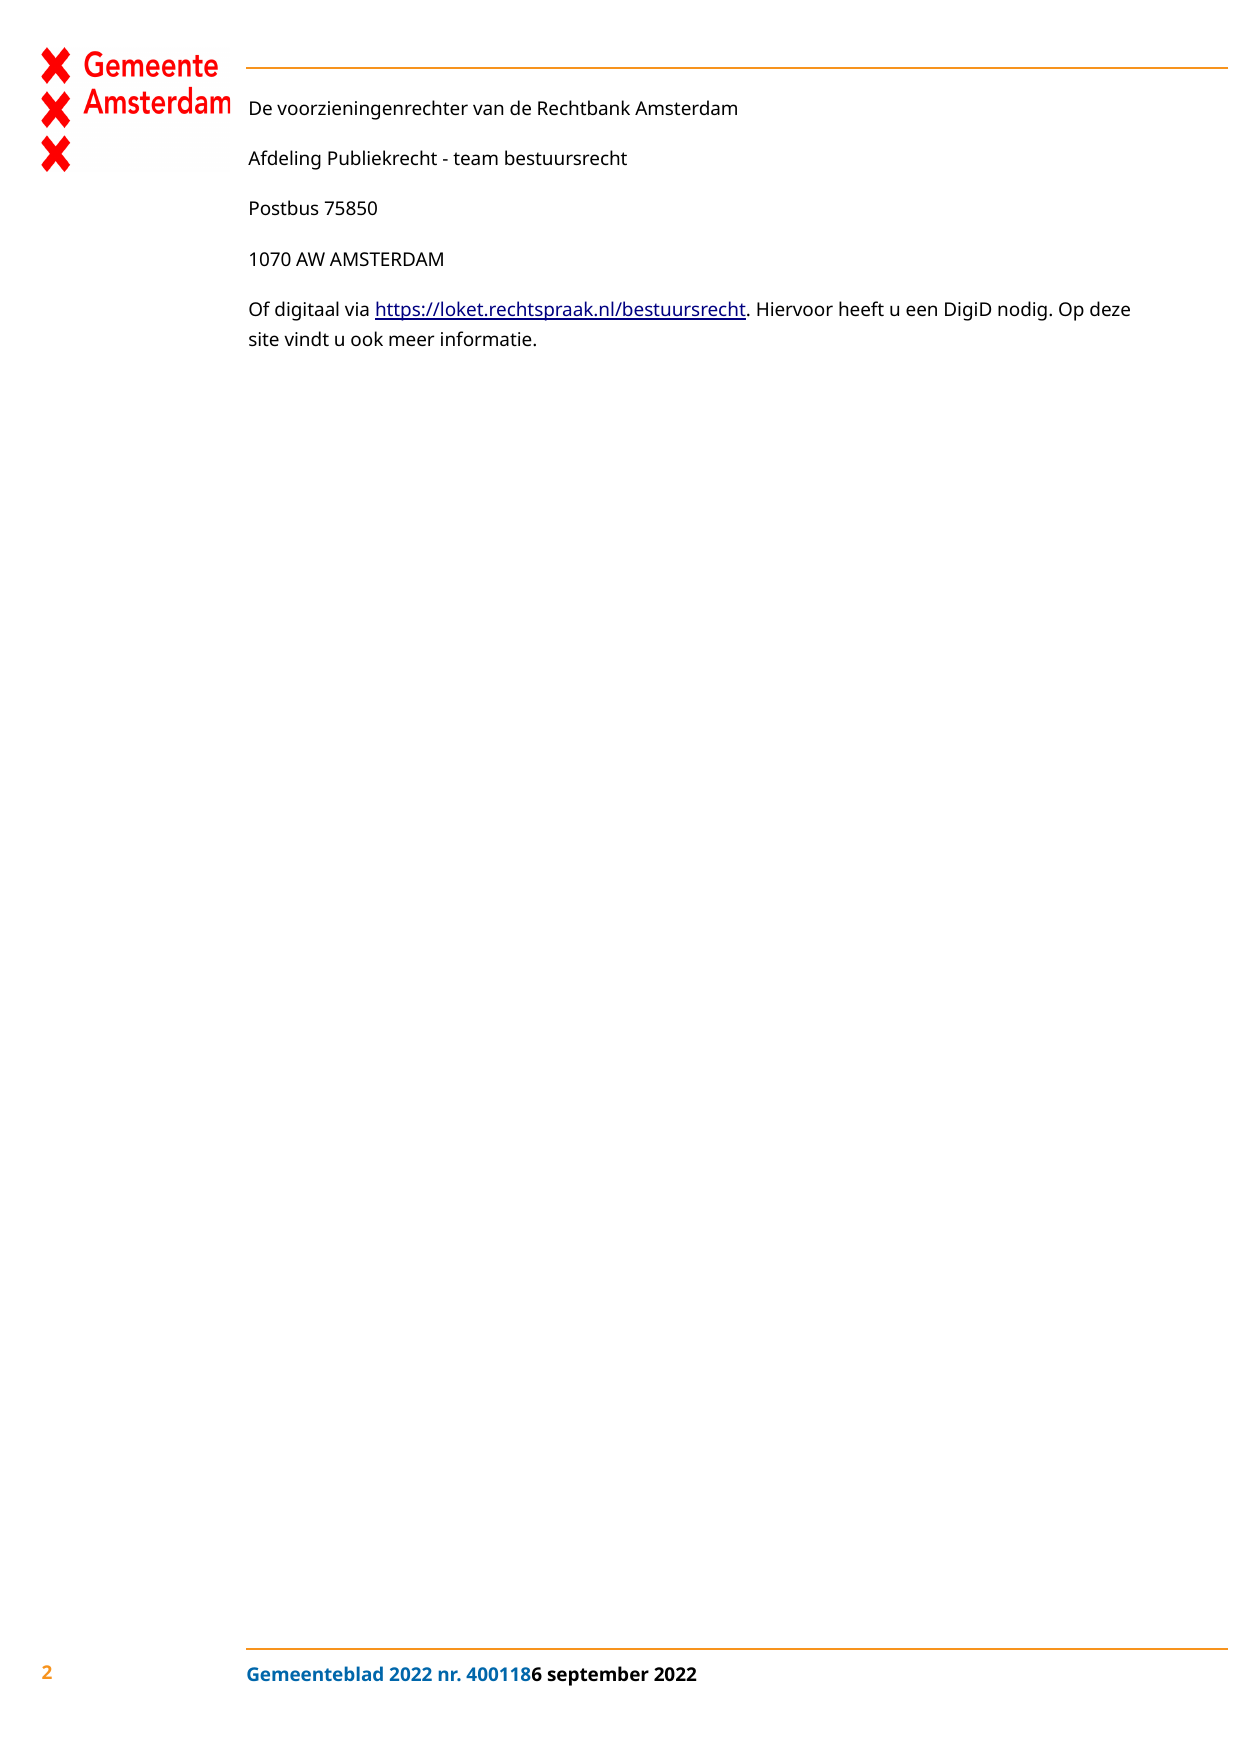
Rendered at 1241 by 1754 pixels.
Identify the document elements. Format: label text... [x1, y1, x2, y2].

text Postbus 75850 [248, 196, 1152, 221]
text Of digitaal via https://loket.rechtspraak.nl/bestuursrecht. Hiervoor heeft u een DigiD nodig. Op deze site vindt u ook meer informatie. [248, 296, 1152, 352]
text 1070 AW AMSTERDAM [248, 246, 1152, 272]
text Afdeling Publiekrecht - team bestuursrecht [248, 145, 1152, 171]
picture [41, 47, 231, 172]
text De voorzieningenrechter van de Rechtbank Amsterdam [248, 95, 1152, 121]
